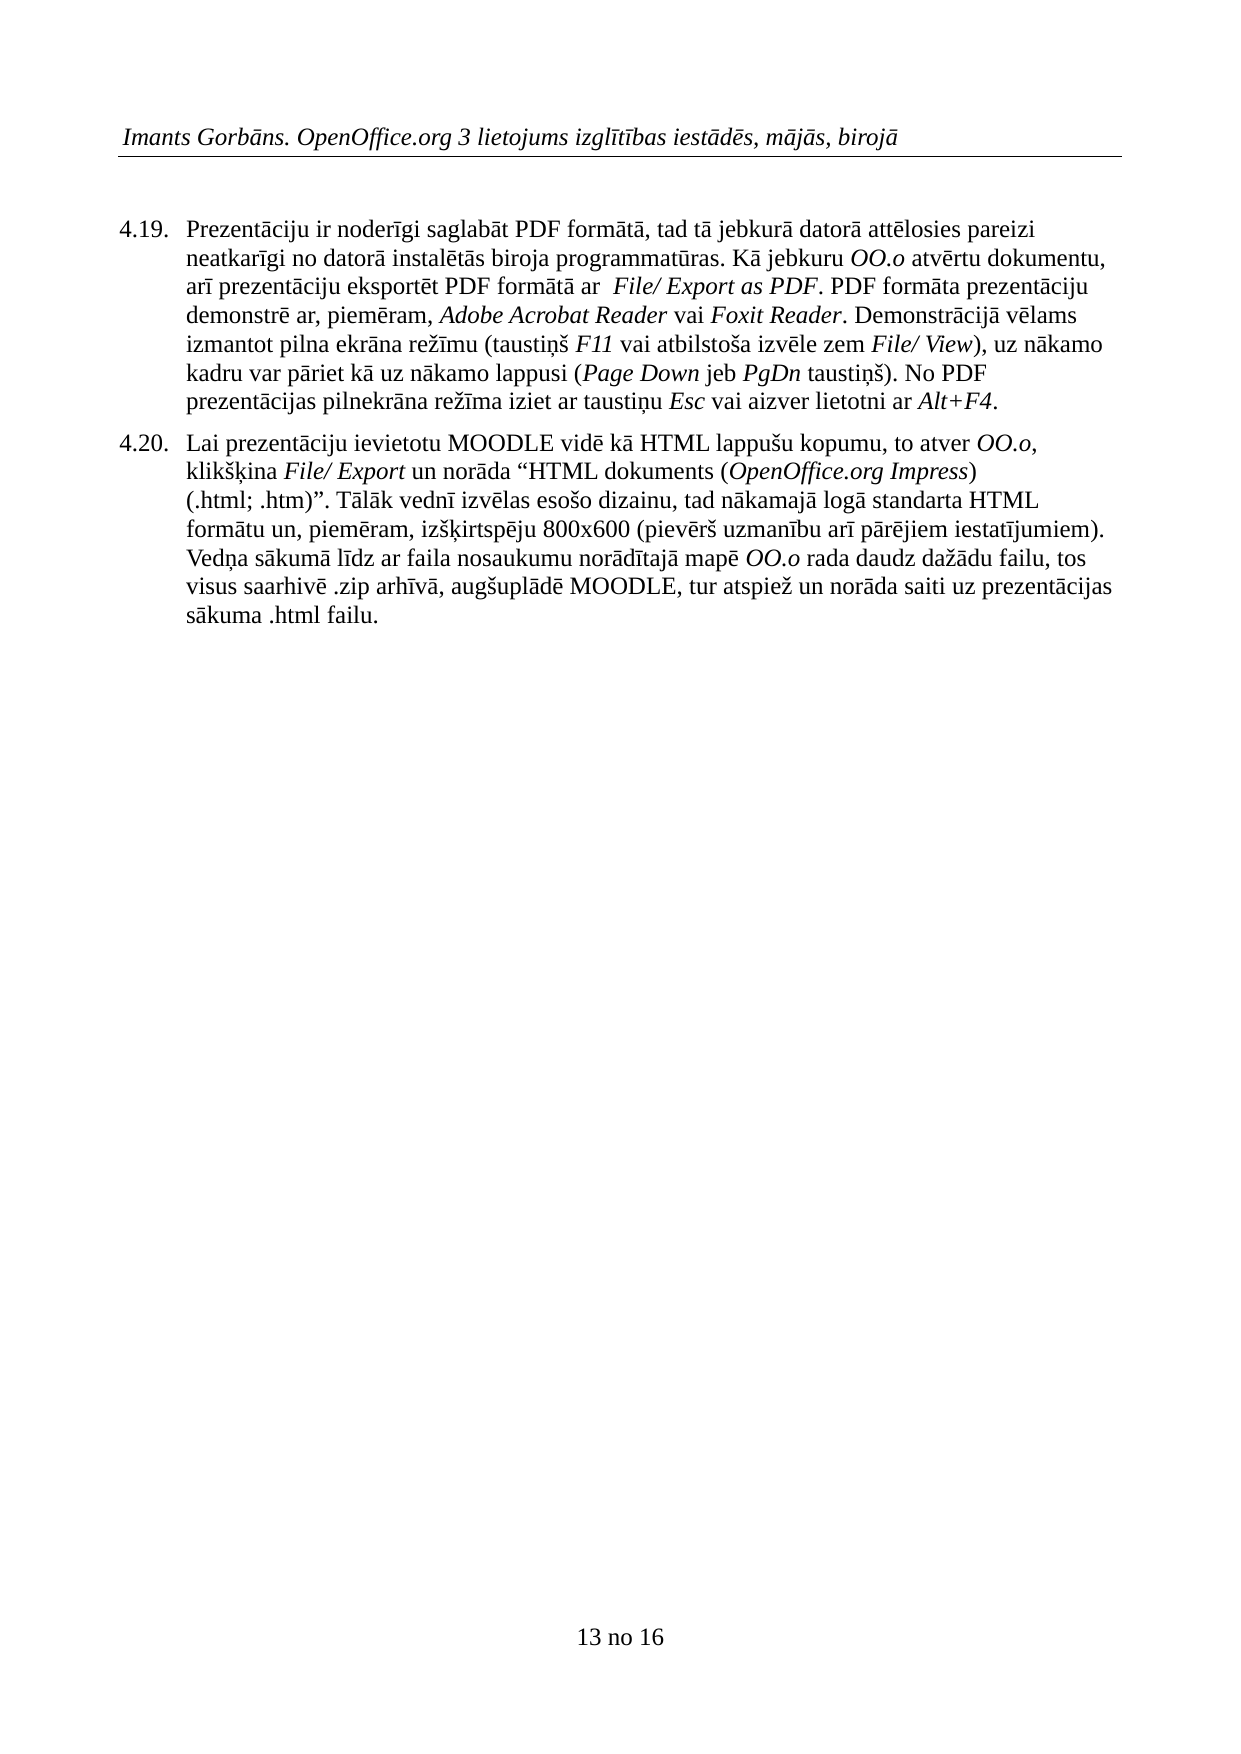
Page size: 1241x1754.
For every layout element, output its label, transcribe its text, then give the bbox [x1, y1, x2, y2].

list Prezentāciju ir noderīgi saglabāt PDF formātā, tad tā jebkurā datorā attēlosies pareizi neatkarīgi no datorā instalētās biroja programmatūras. Kā jebkuru OO.o atvērtu dokumentu, arī prezentāciju eksportēt PDF formātā ar File/ Export as PDF. PDF formāta prezentāciju demonstrē ar, piemēram, Adobe Acrobat Reader vai Foxit Reader. Demonstrācijā vēlams izmantot pilna ekrāna režīmu (taustiņš F11 vai atbilstoša izvēle zem File/ View), uz nākamo kadru var pāriet kā uz nākamo lappusi (Page Down jeb PgDn taustiņš). No PDF prezentācijas pilnekrāna režīma iziet ar taustiņu Esc vai aizver lietotni ar Alt+F4. [119, 214, 1122, 415]
list Lai prezentāciju ievietotu MOODLE vidē kā HTML lappušu kopumu, to atver OO.o, klikšķina File/ Export un norāda “HTML dokuments (OpenOffice.org Impress) (.html; .htm)”. Tālāk vednī izvēlas esošo dizainu, tad nākamajā logā standarta HTML formātu un, piemēram, izšķirtspēju 800x600 (pievērš uzmanību arī pārējiem iestatījumiem). Vedņa sākumā līdz ar faila nosaukumu norādītajā mapē OO.o rada daudz dažādu failu, tos visus saarhivē .zip arhīvā, augšuplādē MOODLE, tur atspiež un norāda saiti uz prezentācijas sākuma .html failu. [119, 428, 1122, 629]
